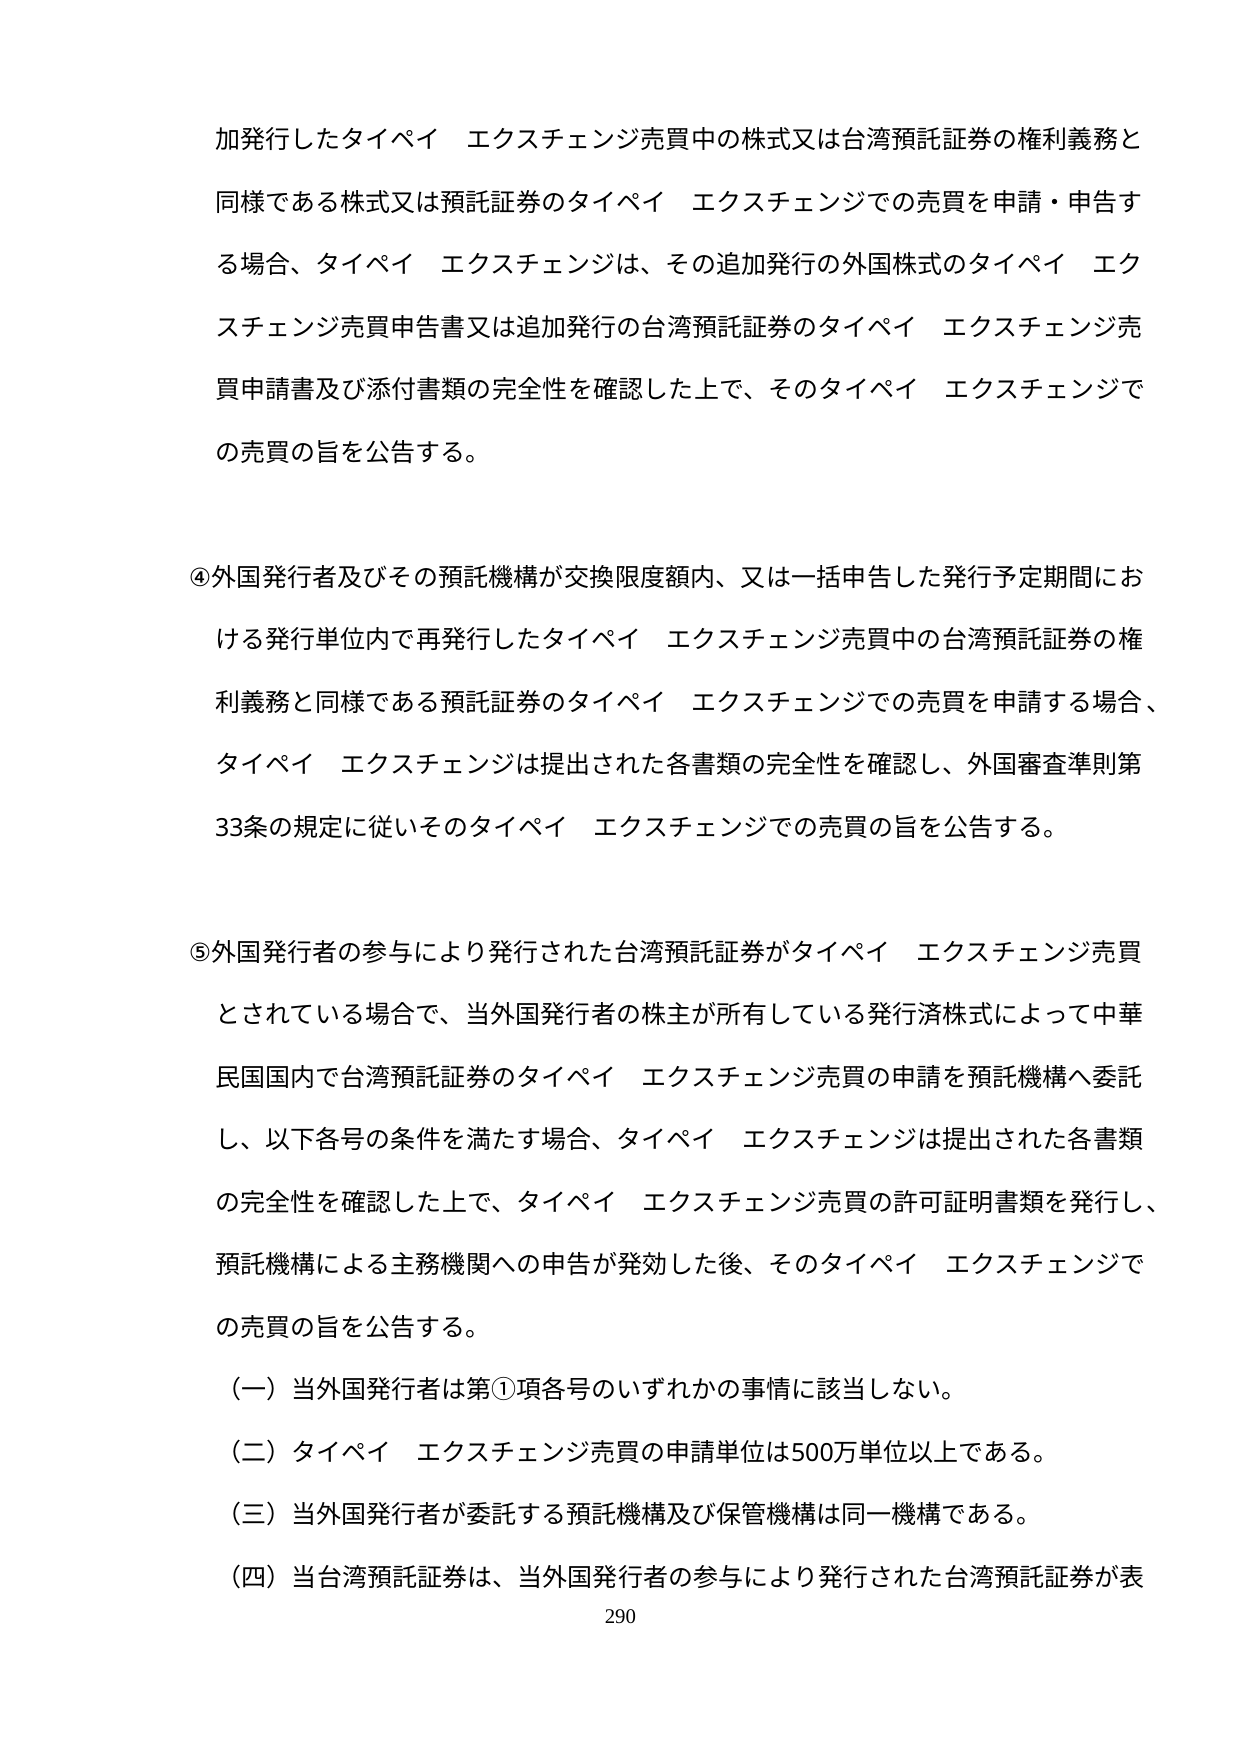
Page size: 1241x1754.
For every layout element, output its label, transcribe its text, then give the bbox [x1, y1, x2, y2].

text 加発行したタイペイ エクスチェンジ売買中の株式又は台湾預託証券の権利義務と同様である株式又は預託証券のタイペイ エクスチェンジでの売買を申請・申告する場合、タイペイ エクスチェンジは、その追加発行の外国株式のタイペイ エクスチェンジ売買申告書又は追加発行の台湾預託証券のタイペイ エクスチェンジ売買申請書及び添付書類の完全性を確認した上で、そのタイペイ エクスチェンジでの売買の旨を公告する。 [189, 96, 1146, 471]
text （三）当外国発行者が委託する預託機構及び保管機構は同一機構である。 [216, 1471, 1146, 1534]
text （四）当台湾預託証券は、当外国発行者の参与により発行された台湾預託証券が表 [216, 1534, 1146, 1596]
text ④外国発行者及びその預託機構が交換限度額内、又は一括申告した発行予定期間における発行単位内で再発行したタイペイ エクスチェンジ売買中の台湾預託証券の権利義務と同様である預託証券のタイペイ エクスチェンジでの売買を申請する場合、タイペイ エクスチェンジは提出された各書類の完全性を確認し、外国審査準則第33条の規定に従いそのタイペイ エクスチェンジでの売買の旨を公告する。 [189, 534, 1146, 846]
text （二）タイペイ エクスチェンジ売買の申請単位は500万単位以上である。 [216, 1409, 1146, 1471]
text （一）当外国発行者は第①項各号のいずれかの事情に該当しない。 [216, 1346, 1146, 1409]
text ⑤外国発行者の参与により発行された台湾預託証券がタイペイ エクスチェンジ売買とされている場合で、当外国発行者の株主が所有している発行済株式によって中華民国国内で台湾預託証券のタイペイ エクスチェンジ売買の申請を預託機構へ委託し、以下各号の条件を満たす場合、タイペイ エクスチェンジは提出された各書類の完全性を確認した上で、タイペイ エクスチェンジ売買の許可証明書類を発行し、預託機構による主務機関への申告が発効した後、そのタイペイ エクスチェンジでの売買の旨を公告する。 [189, 909, 1146, 1346]
